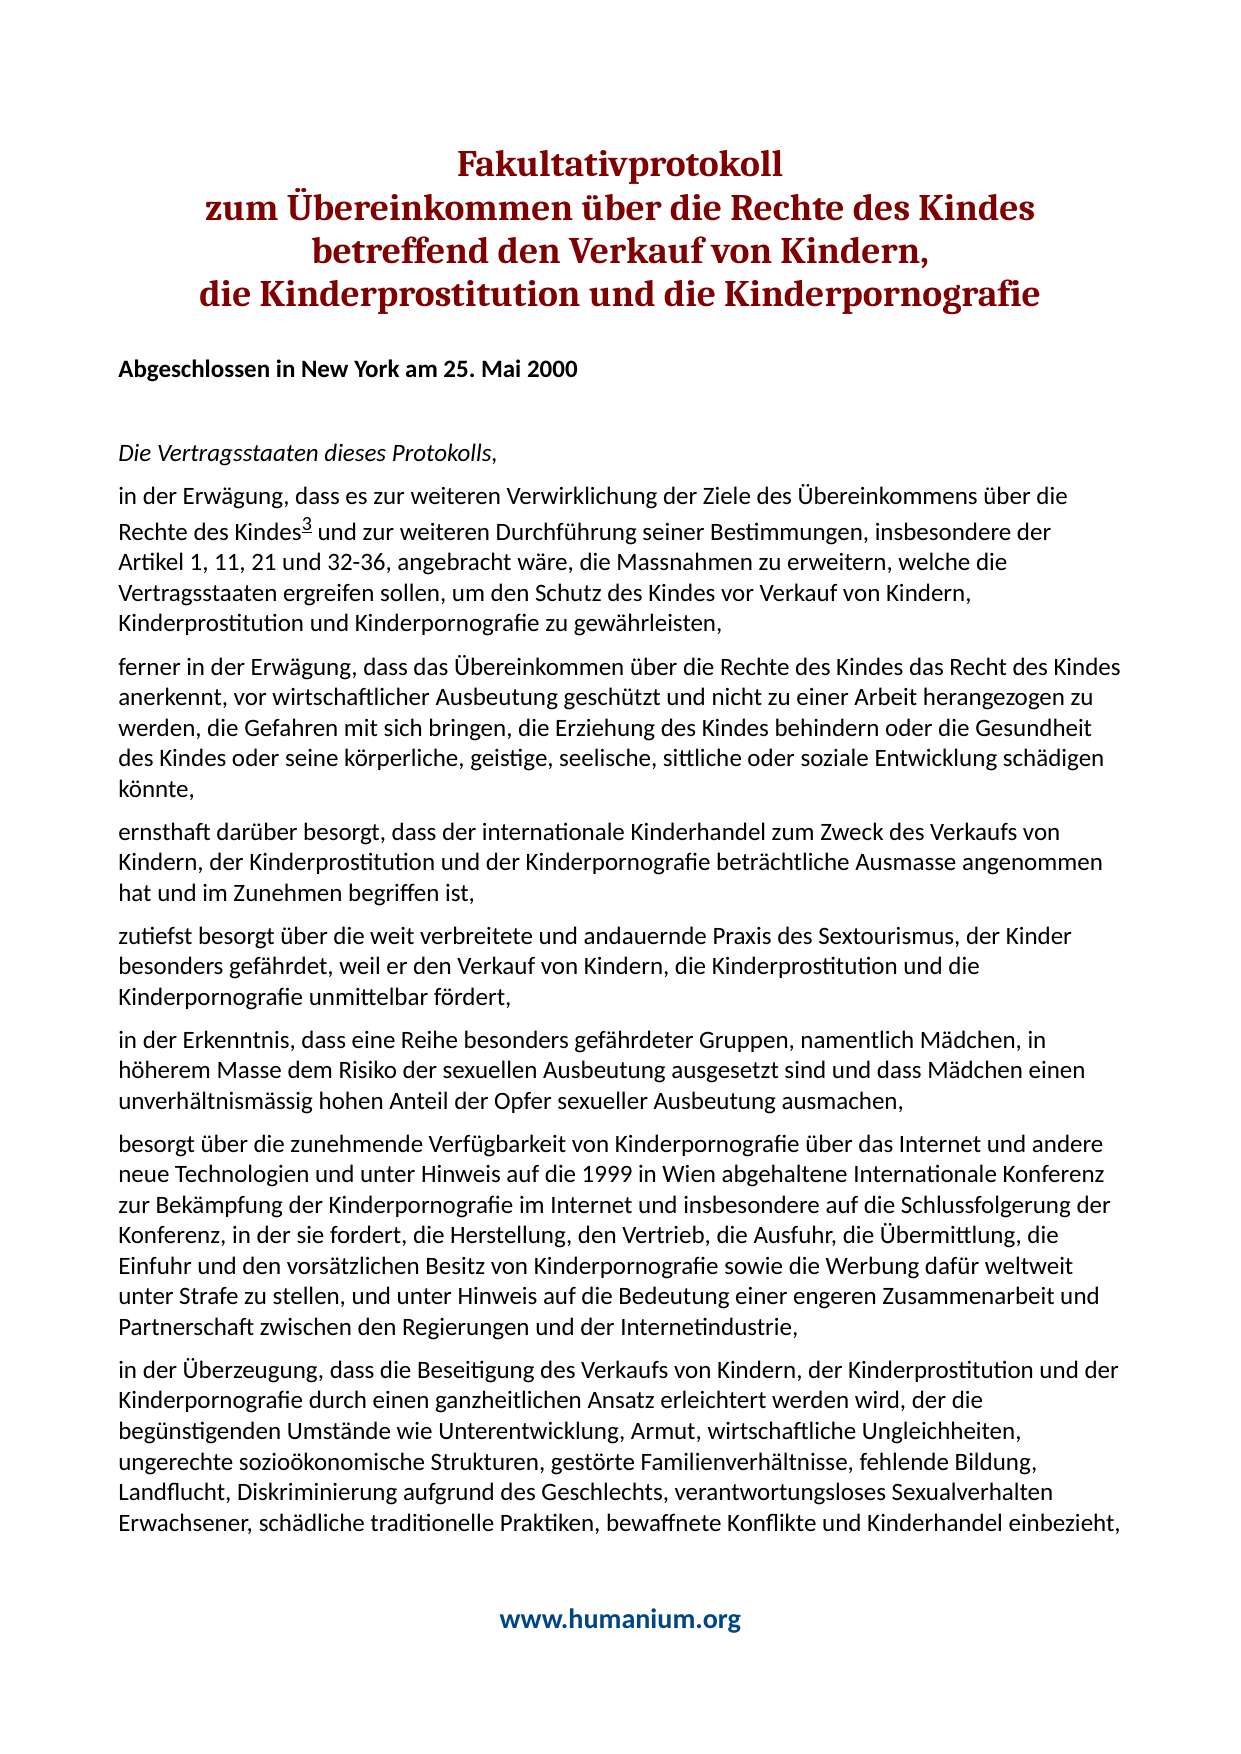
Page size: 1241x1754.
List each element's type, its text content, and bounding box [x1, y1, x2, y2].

subtitle Abgeschlossen in New York am 25. Mai 2000 [118, 353, 1122, 384]
text in der Erkenntnis, dass eine Reihe besonders gefährdeter Gruppen, namentlich Mädchen, in höherem Masse dem Risiko der sexuellen Ausbeutung ausgesetzt sind und dass Mädchen einen unverhältnismässig hohen Anteil der Opfer sexueller Ausbeutung ausmachen, [118, 1024, 1122, 1115]
subtitle Fakultativprotokoll zum Übereinkommen über die Rechte des Kindes betreffend den Verkauf von Kindern, die Kinderprostitution und die Kinderpornografie [118, 143, 1122, 316]
text Die Vertragsstaaten dieses Protokolls, [118, 437, 1122, 468]
text in der Erwägung, dass es zur weiteren Verwirklichung der Ziele des Übereinkommens über die Rechte des Kindes3 und zur weiteren Durchführung seiner Bestimmungen, insbesondere der Artikel 1, 11, 21 und 32-36, angebracht wäre, die Massnahmen zu erweitern, welche die Vertragsstaaten ergreifen sollen, um den Schutz des Kindes vor Verkauf von Kindern, Kinderprostitution und Kinderpornografie zu gewährleisten, [118, 480, 1122, 638]
text ernsthaft darüber besorgt, dass der internationale Kinderhandel zum Zweck des Verkaufs von Kindern, der Kinderprostitution und der Kinderpornografie beträchtliche Ausmasse angenommen hat und im Zunehmen begriffen ist, [118, 816, 1122, 907]
text besorgt über die zunehmende Verfügbarkeit von Kinderpornografie über das Internet und andere neue Technologien und unter Hinweis auf die 1999 in Wien abgehaltene Internationale Konferenz zur Bekämpfung der Kinderpornografie im Internet und insbesondere auf die Schlussfolgerung der Konferenz, in der sie fordert, die Herstellung, den Vertrieb, die Ausfuhr, die Übermittlung, die Einfuhr und den vorsätzlichen Besitz von Kinderpornografie sowie die Werbung dafür weltweit unter Strafe zu stellen, und unter Hinweis auf die Bedeutung einer engeren Zusammenarbeit und Partnerschaft zwischen den Regierungen und der Internetindustrie, [118, 1128, 1122, 1342]
text in der Überzeugung, dass die Beseitigung des Verkaufs von Kindern, der Kinderprostitution und der Kinderpornografie durch einen ganzheitlichen Ansatz erleichtert werden wird, der die begünstigenden Umstände wie Unterentwicklung, Armut, wirtschaftliche Ungleichheiten, ungerechte sozioökonomische Strukturen, gestörte Familienverhältnisse, fehlende Bildung, Landflucht, Diskriminierung aufgrund des Geschlechts, verantwortungsloses Sexualverhalten Erwachsener, schädliche traditionelle Praktiken, bewaffnete Konflikte und Kinderhandel einbezieht, [118, 1354, 1122, 1537]
text zutiefst besorgt über die weit verbreitete und andauernde Praxis des Sextourismus, der Kinder besonders gefährdet, weil er den Verkauf von Kindern, die Kinderprostitution und die Kinderpornografie unmittelbar fördert, [118, 920, 1122, 1011]
text ferner in der Erwägung, dass das Übereinkommen über die Rechte des Kindes das Recht des Kindes anerkennt, vor wirtschaftlicher Ausbeutung geschützt und nicht zu einer Arbeit herangezogen zu werden, die Gefahren mit sich bringen, die Erziehung des Kindes behindern oder die Gesundheit des Kindes oder seine körperliche, geistige, seelische, sittliche oder soziale Entwicklung schädigen könnte, [118, 651, 1122, 803]
